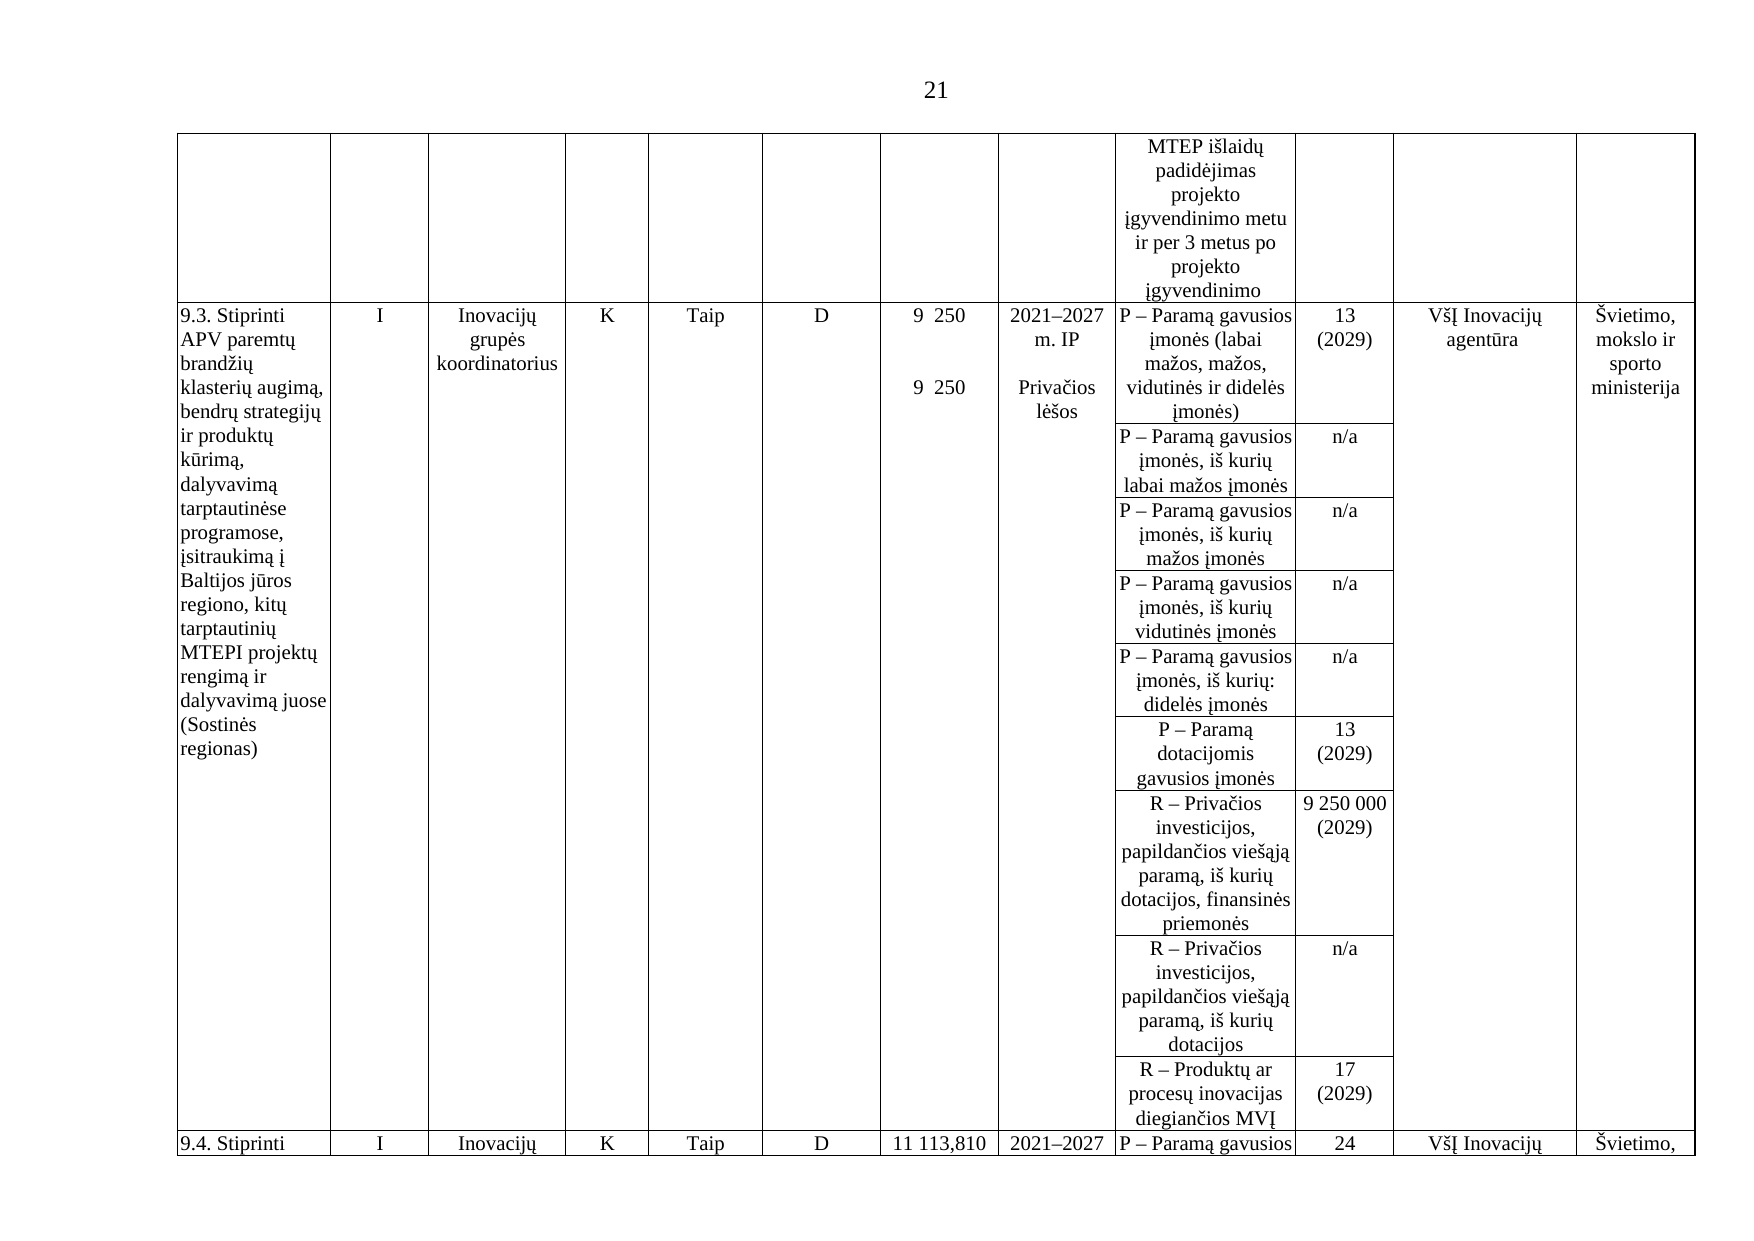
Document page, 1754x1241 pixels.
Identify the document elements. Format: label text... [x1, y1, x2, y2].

table_cell P – Paramą gavusios [1116, 1131, 1295, 1154]
table_cell I [331, 1131, 428, 1154]
table_cell P – Paramą gavusios įmonės (labai mažos, mažos, vidutinės ir didelės įmonės) [1116, 303, 1295, 423]
table_cell [429, 134, 565, 302]
table_cell Taip [649, 303, 762, 1129]
table_cell [1394, 134, 1576, 302]
table_cell 9 250 9 250 [881, 303, 998, 1129]
table_cell D [763, 1131, 880, 1154]
table_cell 17 (2029) [1296, 1057, 1393, 1129]
table_cell [331, 134, 428, 302]
table_cell [881, 134, 998, 302]
table_cell [1577, 134, 1694, 302]
table_cell K [566, 1131, 648, 1154]
table_cell I [331, 303, 428, 1129]
table_cell n/a [1296, 644, 1393, 716]
table_cell n/a [1296, 936, 1393, 1056]
table_cell Taip [649, 1131, 762, 1154]
table_cell [1296, 134, 1393, 302]
table_cell 9.3. Stiprinti APV paremtų brandžių klasterių augimą, bendrų strategijų ir produktų kūrimą, dalyvavimą tarptautinėse programose, įsitraukimą į Baltijos jūros regiono, kitų tarptautinių MTEPI projektų rengimą ir dalyvavimą juose (Sostinės regionas) [178, 303, 330, 1129]
table_cell VšĮ Inovacijų [1394, 1131, 1576, 1154]
table_cell [178, 134, 330, 302]
table_cell n/a [1296, 498, 1393, 570]
table_cell P – Paramą dotacijomis gavusios įmonės [1116, 717, 1295, 789]
table_cell Inovacijų [429, 1131, 565, 1154]
table_cell P – Paramą gavusios įmonės, iš kurių labai mažos įmonės [1116, 424, 1295, 497]
table_cell [649, 134, 762, 302]
table_cell MTEP išlaidų padidėjimas projekto įgyvendinimo metu ir per 3 metus po projekto įgyvendinimo [1116, 134, 1295, 302]
table_cell [566, 134, 648, 302]
table_cell 13 (2029) [1296, 717, 1393, 789]
table_cell R – Produktų ar procesų inovacijas diegiančios MVĮ [1116, 1057, 1295, 1129]
table_cell VšĮ Inovacijų agentūra [1394, 303, 1576, 1129]
table_cell 11 113,810 [881, 1131, 998, 1154]
table_cell R – Privačios investicijos, papildančios viešąją paramą, iš kurių dotacijos [1116, 936, 1295, 1056]
table_cell R – Privačios investicijos, papildančios viešąją paramą, iš kurių dotacijos, finansinės priemonės [1116, 791, 1295, 935]
table_cell P – Paramą gavusios įmonės, iš kurių vidutinės įmonės [1116, 571, 1295, 643]
table_cell [763, 134, 880, 302]
table_cell 2021–2027 m. IP Privačios lėšos [999, 303, 1115, 1129]
table_cell D [763, 303, 880, 1129]
table_cell n/a [1296, 571, 1393, 643]
table_cell n/a [1296, 424, 1393, 497]
table_cell 2021–2027 [999, 1131, 1115, 1154]
table_cell P – Paramą gavusios įmonės, iš kurių: didelės įmonės [1116, 644, 1295, 716]
table_cell [999, 134, 1115, 302]
table_cell 24 [1296, 1131, 1393, 1154]
table_cell P – Paramą gavusios įmonės, iš kurių mažos įmonės [1116, 498, 1295, 570]
table_cell Inovacijų grupės koordinatorius [429, 303, 565, 1129]
table_cell K [566, 303, 648, 1129]
table_cell 9 250 000 (2029) [1296, 791, 1393, 935]
table_cell Švietimo, mokslo ir sporto ministerija [1577, 303, 1694, 1129]
table_cell 9.4. Stiprinti [178, 1131, 330, 1154]
table_cell Švietimo, [1577, 1131, 1694, 1154]
table_cell 13 (2029) [1296, 303, 1393, 423]
